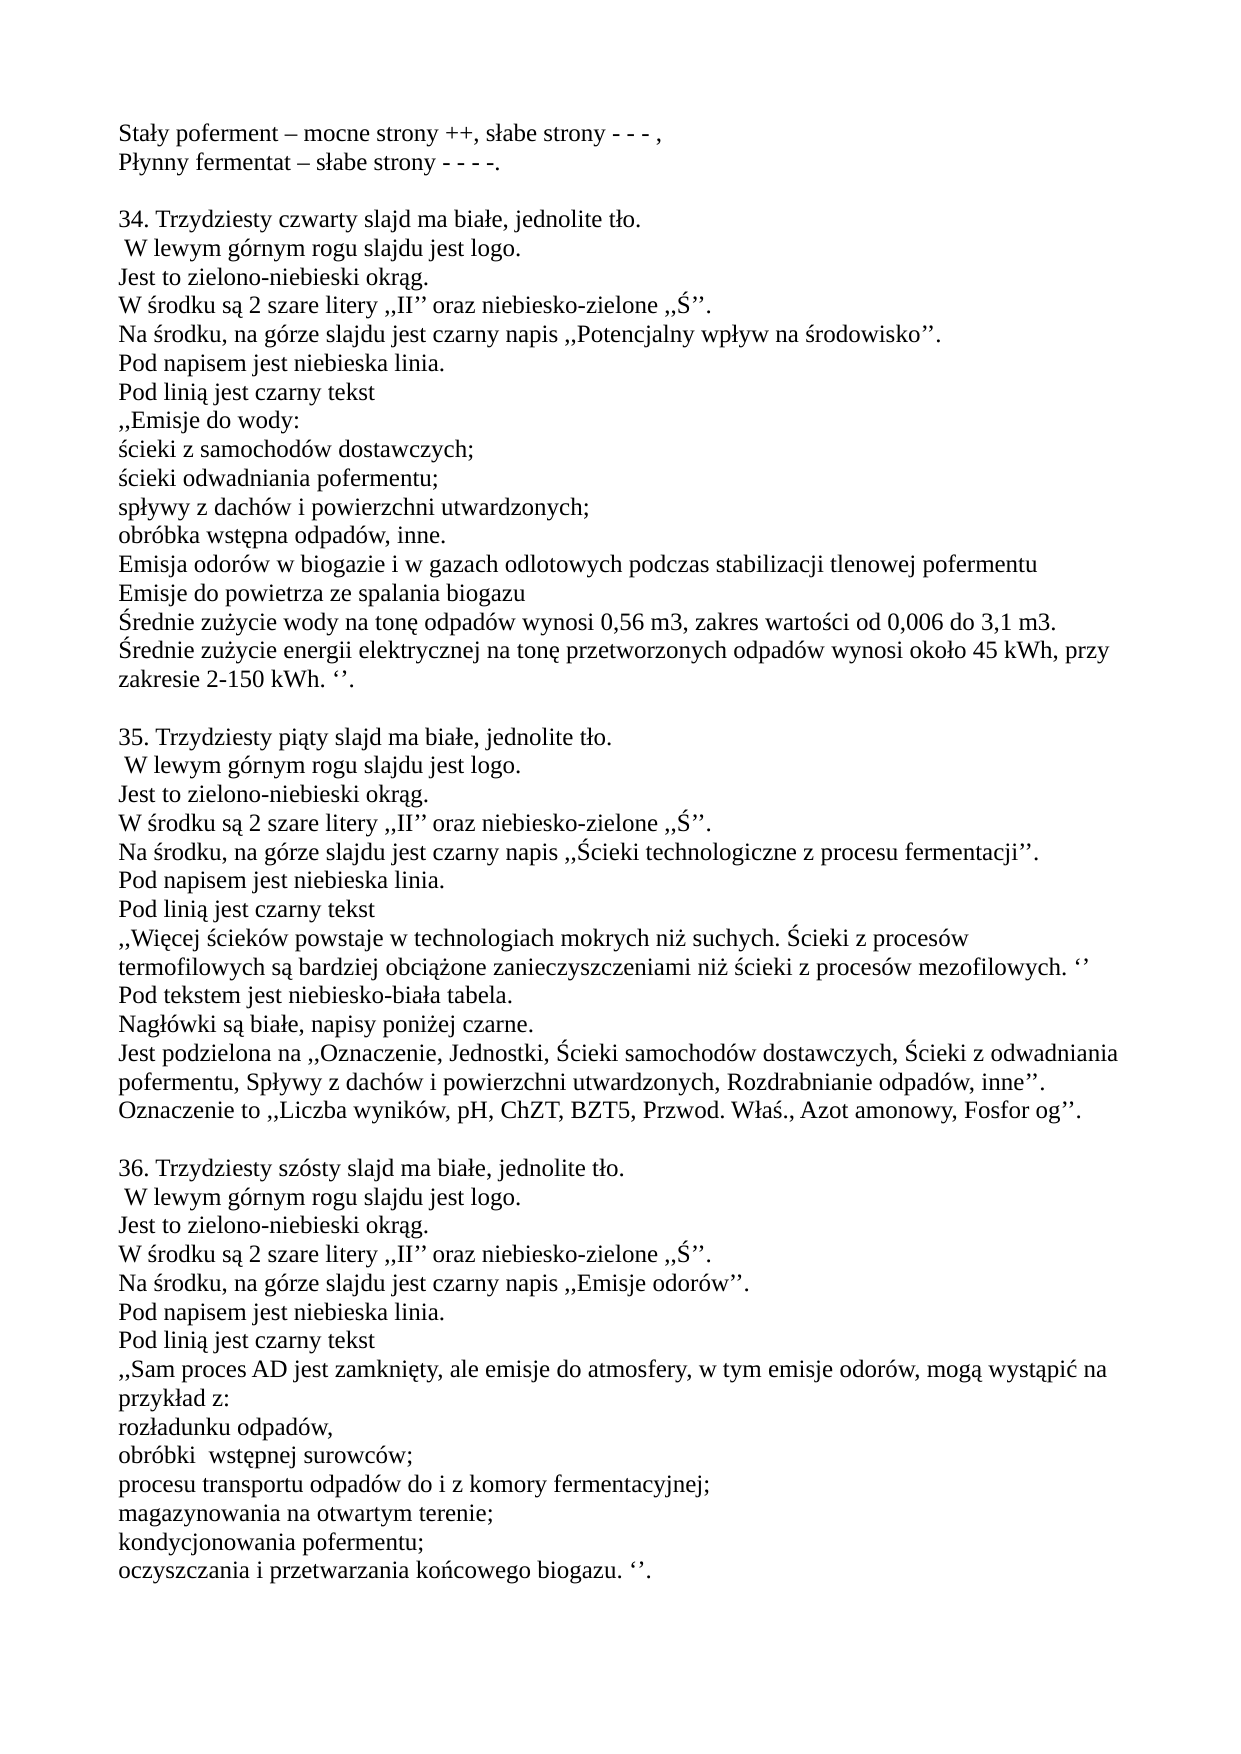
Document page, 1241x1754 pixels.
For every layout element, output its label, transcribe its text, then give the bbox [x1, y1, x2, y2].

text ,,Emisje do wody: [118, 406, 1122, 434]
text W środku są 2 szare litery ,,II’’ oraz niebiesko-zielone ,,Ś’’. [118, 808, 1122, 837]
text Średnie zużycie wody na tonę odpadów wynosi 0,56 m3, zakres wartości od 0,006 do 3,1 m3. [118, 607, 1122, 636]
text W lewym górnym rogu slajdu jest logo. [118, 1182, 1122, 1211]
text Pod napisem jest niebieska linia. [118, 348, 1122, 377]
text Emisja odorów w biogazie i w gazach odlotowych podczas stabilizacji tlenowej pofermentu [118, 549, 1122, 578]
text W środku są 2 szare litery ,,II’’ oraz niebiesko-zielone ,,Ś’’. [118, 291, 1122, 319]
text W lewym górnym rogu slajdu jest logo. [118, 233, 1122, 262]
text W środku są 2 szare litery ,,II’’ oraz niebiesko-zielone ,,Ś’’. [118, 1239, 1122, 1268]
text ścieki z samochodów dostawczych; [118, 434, 1122, 463]
text Jest to zielono-niebieski okrąg. [118, 262, 1122, 291]
text Na środku, na górze slajdu jest czarny napis ,,Ścieki technologiczne z procesu fermentacji’’. [118, 837, 1122, 866]
text Pod linią jest czarny tekst [118, 894, 1122, 923]
text procesu transportu odpadów do i z komory fermentacyjnej; [118, 1469, 1122, 1498]
text rozładunku odpadów, [118, 1412, 1122, 1441]
text ,,Więcej ścieków powstaje w technologiach mokrych niż suchych. Ścieki z procesów termofilowych są bardziej obciążone zanieczyszczeniami niż ścieki z procesów mezofilowych. ‘’ [118, 923, 1122, 981]
text Jest to zielono-niebieski okrąg. [118, 779, 1122, 808]
text magazynowania na otwartym terenie; [118, 1498, 1122, 1527]
text Emisje do powietrza ze spalania biogazu [118, 578, 1122, 607]
text 35. Trzydziesty piąty slajd ma białe, jednolite tło. [118, 722, 1122, 751]
text kondycjonowania pofermentu; [118, 1527, 1122, 1556]
text Jest to zielono-niebieski okrąg. [118, 1211, 1122, 1239]
text oczyszczania i przetwarzania końcowego biogazu. ‘’. [118, 1556, 1122, 1584]
text Oznaczenie to ,,Liczba wyników, pH, ChZT, BZT5, Przwod. Właś., Azot amonowy, Fosfor og’’. [118, 1096, 1122, 1124]
text Jest podzielona na ,,Oznaczenie, Jednostki, Ścieki samochodów dostawczych, Ścieki z odwadniania pofermentu, Spływy z dachów i powierzchni utwardzonych, Rozdrabnianie odpadów, inne’’. [118, 1038, 1122, 1096]
text Pod linią jest czarny tekst [118, 377, 1122, 406]
text obróbka wstępna odpadów, inne. [118, 521, 1122, 549]
text Nagłówki są białe, napisy poniżej czarne. [118, 1009, 1122, 1038]
text Pod tekstem jest niebiesko-biała tabela. [118, 981, 1122, 1009]
text 36. Trzydziesty szósty slajd ma białe, jednolite tło. [118, 1153, 1122, 1182]
text W lewym górnym rogu slajdu jest logo. [118, 751, 1122, 779]
text spływy z dachów i powierzchni utwardzonych; [118, 492, 1122, 521]
text ścieki odwadniania pofermentu; [118, 463, 1122, 492]
text 34. Trzydziesty czwarty slajd ma białe, jednolite tło. [118, 204, 1122, 233]
text Na środku, na górze slajdu jest czarny napis ,,Potencjalny wpływ na środowisko’’. [118, 319, 1122, 348]
text obróbki wstępnej surowców; [118, 1441, 1122, 1469]
text Pod napisem jest niebieska linia. [118, 866, 1122, 894]
text Na środku, na górze slajdu jest czarny napis ,,Emisje odorów’’. [118, 1268, 1122, 1297]
text ,,Sam proces AD jest zamknięty, ale emisje do atmosfery, w tym emisje odorów, mogą wystąpić na przykład z: [118, 1354, 1122, 1412]
text Pod napisem jest niebieska linia. [118, 1297, 1122, 1326]
text Pod linią jest czarny tekst [118, 1326, 1122, 1354]
text Stały poferment – mocne strony ++, słabe strony - - - , [118, 118, 1122, 147]
text Płynny fermentat – słabe strony - - - -. [118, 147, 1122, 176]
text Średnie zużycie energii elektrycznej na tonę przetworzonych odpadów wynosi około 45 kWh, przy zakresie 2-150 kWh. ‘’. [118, 636, 1122, 693]
